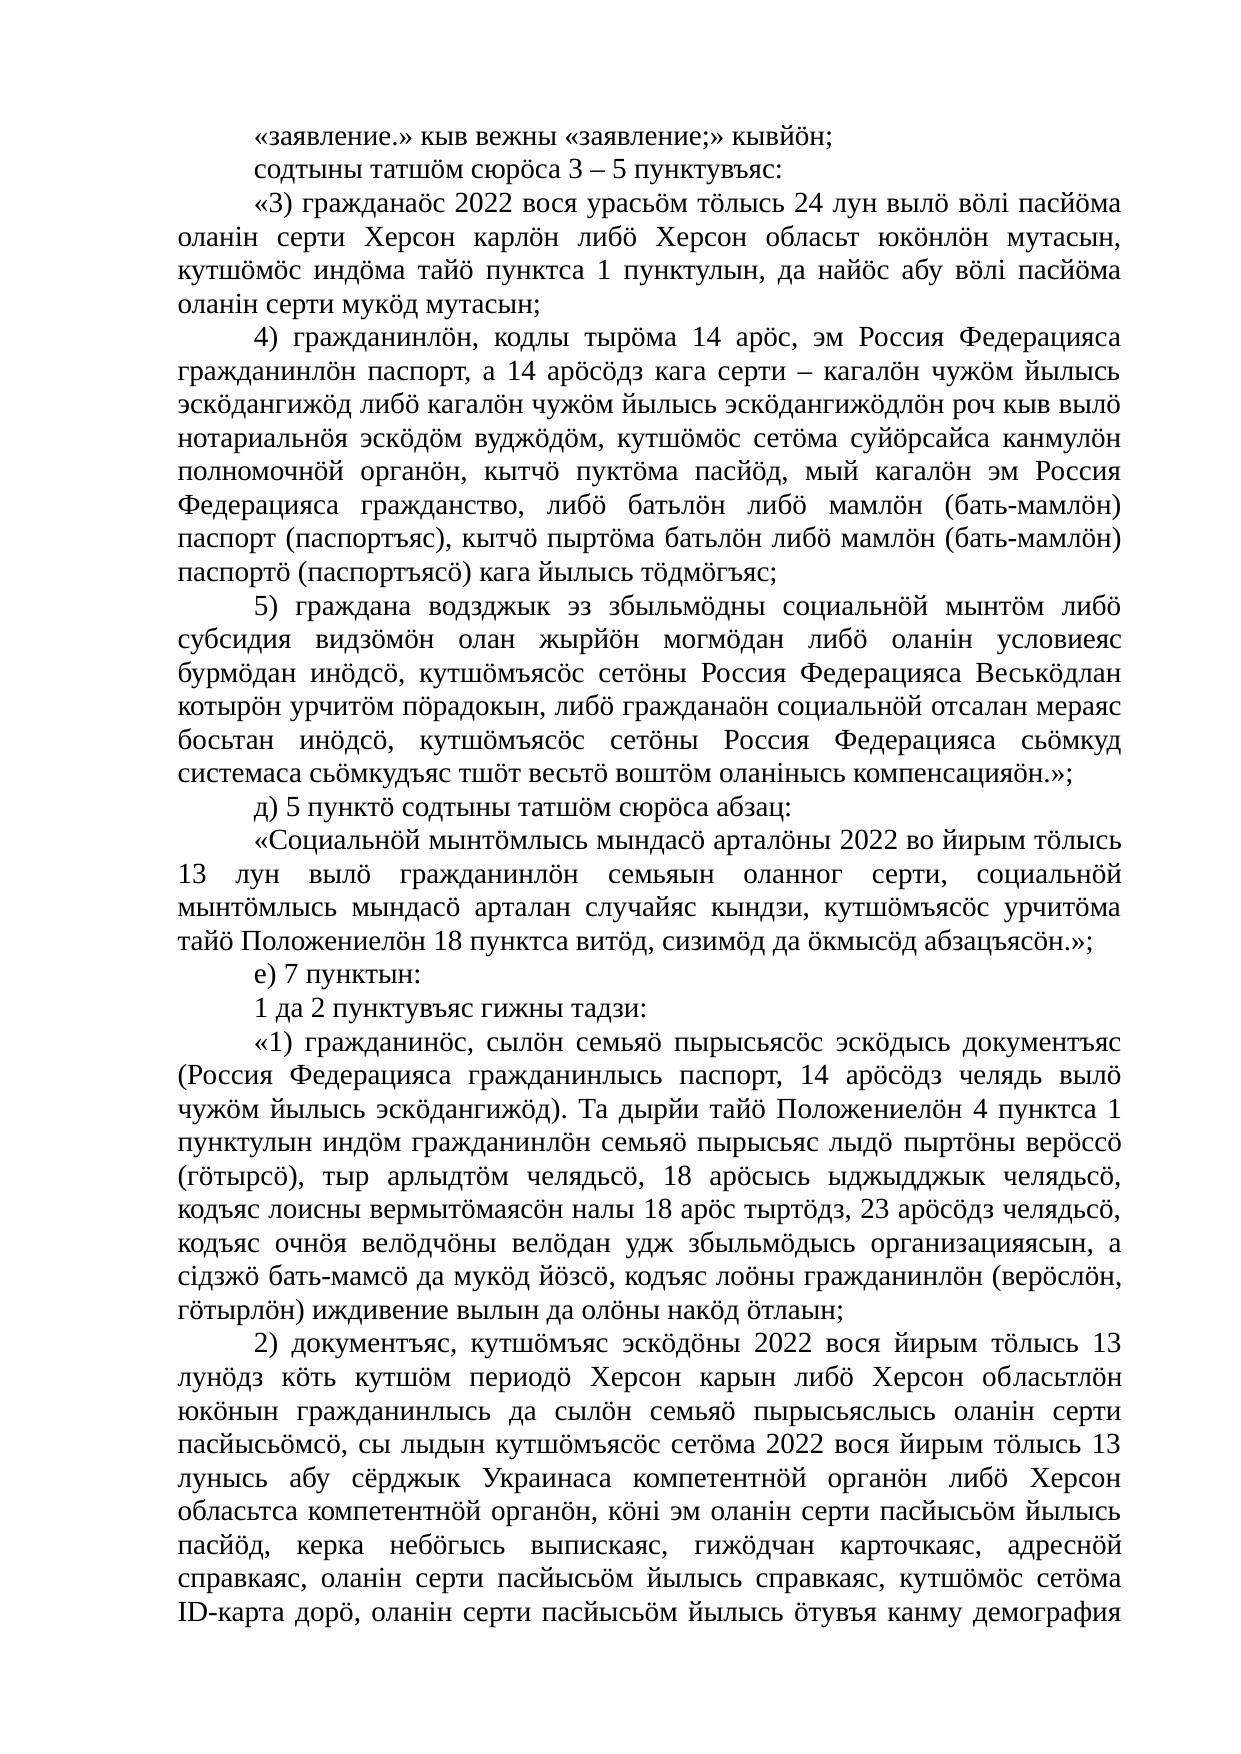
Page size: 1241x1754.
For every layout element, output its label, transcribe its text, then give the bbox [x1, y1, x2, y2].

text е) 7 пунктын: [177, 957, 1122, 990]
text «1) гражданинӧс, сылӧн семьяӧ пырысьясӧс эскӧдысь документъяс (Россия Федерацияса гражданинлысь паспорт, 14 арӧсӧдз челядь вылӧ чужӧм йылысь эскӧдангижӧд). Та дырйи тайӧ Положениелӧн 4 пунктса 1 пунктулын индӧм гражданинлӧн семьяӧ пырысьяс лыдӧ пыртӧны верӧссӧ (гӧтырсӧ), тыр арлыдтӧм челядьсӧ, 18 арӧсысь ыджыдджык челядьсӧ, кодъяс лоисны вермытӧмаясӧн налы 18 арӧс тыртӧдз, 23 арӧсӧдз челядьсӧ, кодъяс очнӧя велӧдчӧны велӧдан удж збыльмӧдысь организацияясын, а сідзжӧ бать-мамсӧ да мукӧд йӧзсӧ, кодъяс лоӧны гражданинлӧн (верӧслӧн, гӧтырлӧн) иждивение вылын да олӧны накӧд ӧтлаын; [177, 1024, 1122, 1326]
text содтыны татшӧм сюрӧса 3 – 5 пунктувъяс: [177, 152, 1122, 185]
text 1 да 2 пунктувъяс гижны тадзи: [177, 990, 1122, 1024]
text «заявление.» кыв вежны «заявление;» кывйӧн; [177, 118, 1122, 152]
text д) 5 пунктӧ содтыны татшӧм сюрӧса абзац: [177, 789, 1122, 822]
text «3) гражданаӧс 2022 вося урасьӧм тӧлысь 24 лун вылӧ вӧлі пасйӧма оланін серти Херсон карлӧн либӧ Херсон обласьт юкӧнлӧн мутасын, кутшӧмӧс индӧма тайӧ пунктса 1 пунктулын, да найӧс абу вӧлі пасйӧма оланін серти мукӧд мутасын; [177, 185, 1122, 319]
text «Социальнӧй мынтӧмлысь мындасӧ арталӧны 2022 во йирым тӧлысь 13 лун вылӧ гражданинлӧн семьяын оланног серти, социальнӧй мынтӧмлысь мындасӧ арталан случайяс кындзи, кутшӧмъясӧс урчитӧма тайӧ Положениелӧн 18 пунктса витӧд, сизимӧд да ӧкмысӧд абзацъясӧн.»; [177, 822, 1122, 957]
text 5) граждана водзджык эз збыльмӧдны социальнӧй мынтӧм либӧ субсидия видзӧмӧн олан жырйӧн могмӧдан либӧ оланін условиеяс бурмӧдан инӧдсӧ, кутшӧмъясӧс сетӧны Россия Федерацияса Веськӧдлан котырӧн урчитӧм пӧрадокын, либӧ гражданаӧн социальнӧй отсалан мераяс босьтан инӧдсӧ, кутшӧмъясӧс сетӧны Россия Федерацияса сьӧмкуд системаса сьӧмкудъяс тшӧт весьтӧ воштӧм оланінысь компенсацияӧн.»; [177, 588, 1122, 789]
text 4) гражданинлӧн, кодлы тырӧма 14 арӧс, эм Россия Федерацияса гражданинлӧн паспорт, а 14 арӧсӧдз кага серти – кагалӧн чужӧм йылысь эскӧдангижӧд либӧ кагалӧн чужӧм йылысь эскӧдангижӧдлӧн роч кыв вылӧ нотариальнӧя эскӧдӧм вуджӧдӧм, кутшӧмӧс сетӧма суйӧрсайса канмулӧн полномочнӧй органӧн, кытчӧ пуктӧма пасйӧд, мый кагалӧн эм Россия Федерацияса гражданство, либӧ батьлӧн либӧ мамлӧн (бать-мамлӧн) паспорт (паспортъяс), кытчӧ пыртӧма батьлӧн либӧ мамлӧн (бать-мамлӧн) паспортӧ (паспортъясӧ) кага йылысь тӧдмӧгъяс; [177, 319, 1122, 588]
text 2) документъяс, кутшӧмъяс эскӧдӧны 2022 вося йирым тӧлысь 13 лунӧдз кӧть кутшӧм периодӧ Херсон карын либӧ Херсон обласьтлӧн юкӧнын гражданинлысь да сылӧн семьяӧ пырысьяслысь оланін серти пасйысьӧмсӧ, сы лыдын кутшӧмъясӧс сетӧма 2022 вося йирым тӧлысь 13 лунысь абу сёрджык Украинаса компетентнӧй органӧн либӧ Херсон обласьтса компетентнӧй органӧн, кӧні эм оланін серти пасйысьӧм йылысь пасйӧд, керка небӧгысь выпискаяс, гижӧдчан карточкаяс, адреснӧй справкаяс, оланін серти пасйысьӧм йылысь справкаяс, кутшӧмӧс сетӧма ІD-карта дорӧ, оланін серти пасйысьӧм йылысь ӧтувъя канму демография [177, 1326, 1122, 1627]
